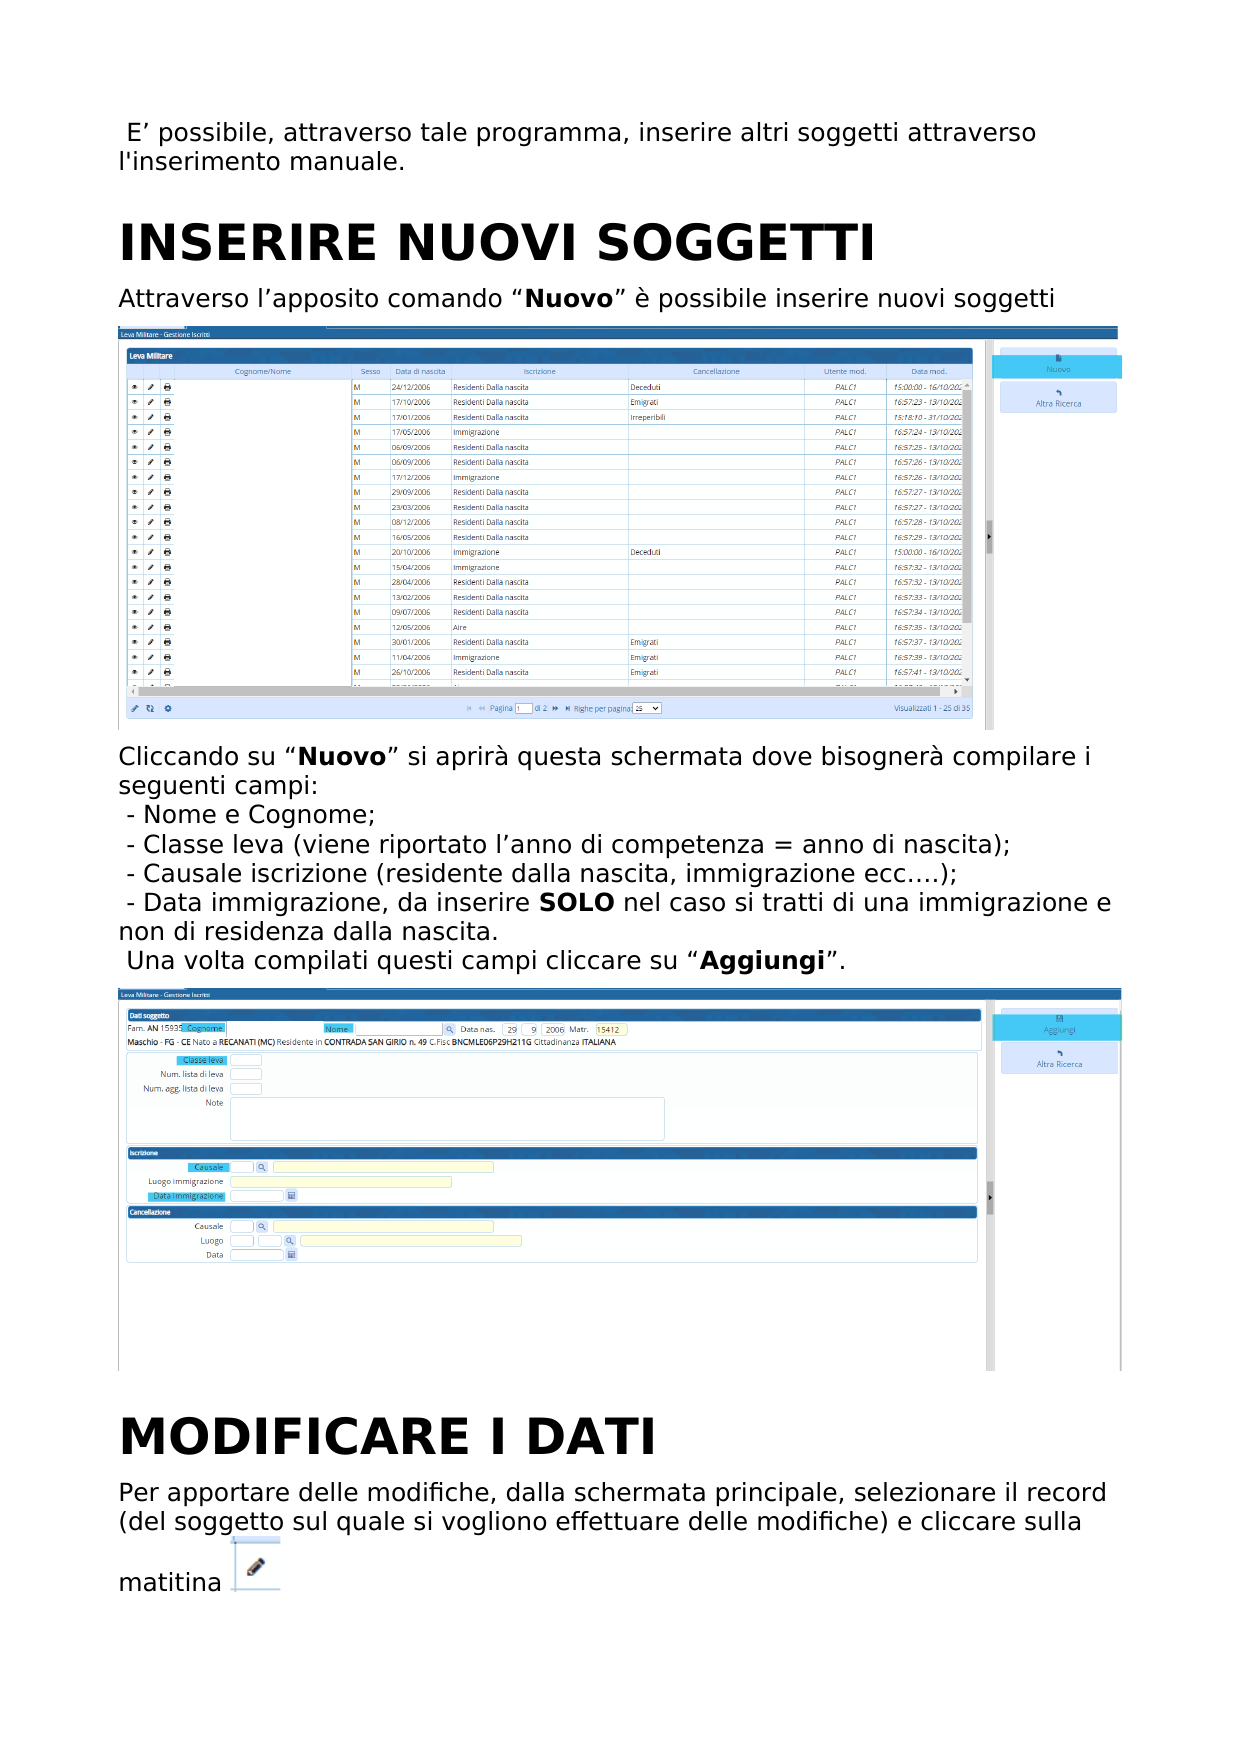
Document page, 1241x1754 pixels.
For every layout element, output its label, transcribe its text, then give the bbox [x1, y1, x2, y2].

subtitle INSERIRE NUOVI SOGGETTI [118, 214, 1122, 272]
text Attraverso l’apposito comando “Nuovo” è possibile inserire nuovi soggetti [118, 285, 1122, 314]
picture [118, 326, 1123, 730]
subtitle MODIFICARE I DATI [118, 1408, 1122, 1466]
text E’ possibile, attraverso tale programma, inserire altri soggetti attraverso l'inserimento manuale. [118, 118, 1122, 176]
picture [230, 1536, 281, 1592]
text Cliccando su “Nuovo” si aprirà questa schermata dove bisognerà compilare i seguenti campi: - Nome e Cognome; - Classe leva (viene riportato l’anno di competenza = anno di nascita); - Causale iscrizione (residente dalla nascita, immigrazione ecc….); - Data immigrazione, da inserire SOLO nel caso si tratti di una immigrazione e non di residenza dalla nascita. Una volta compilati questi campi cliccare su “Aggiungi”. [118, 742, 1122, 976]
picture [118, 988, 1123, 1371]
text Per apportare delle modifiche, dalla schermata principale, selezionare il record (del soggetto sul quale si vogliono effettuare delle modifiche) e cliccare sulla matitina [118, 1478, 1122, 1597]
